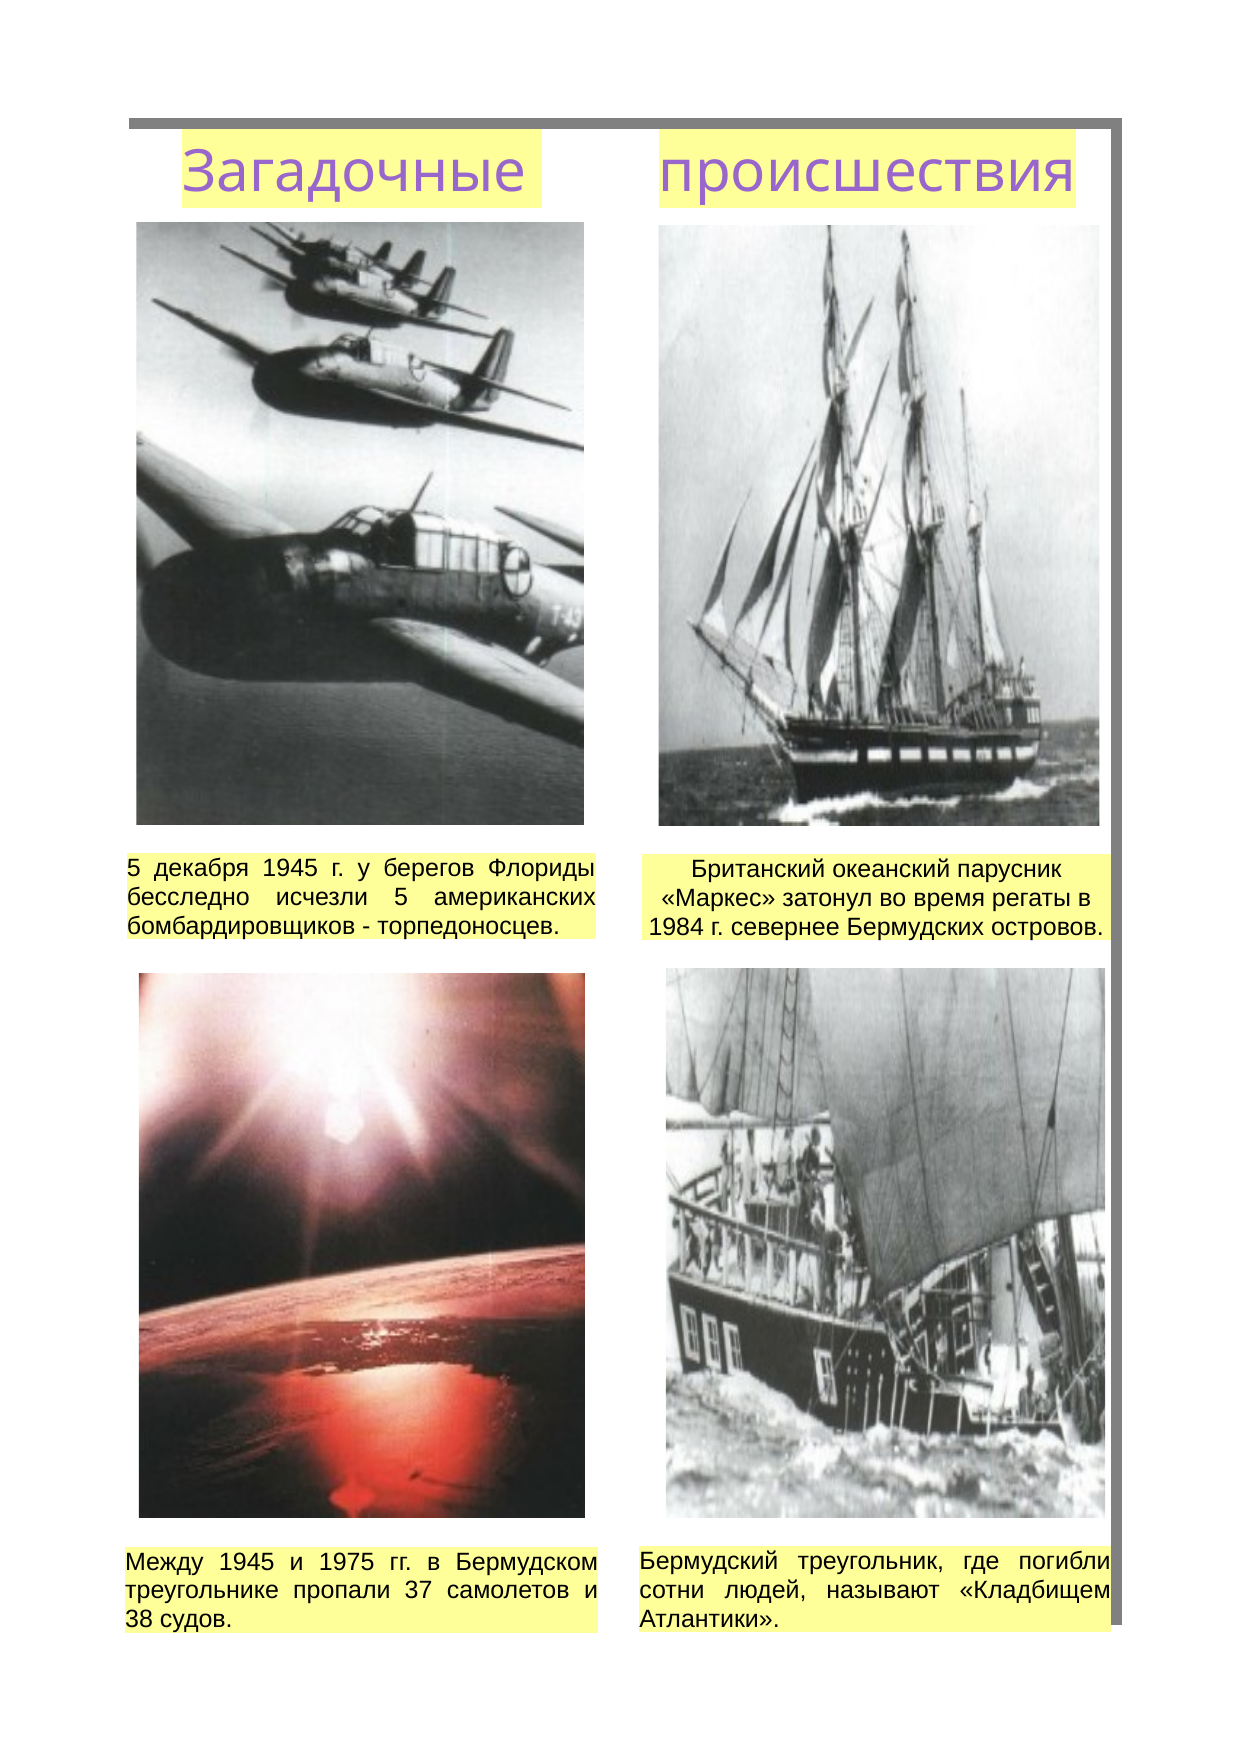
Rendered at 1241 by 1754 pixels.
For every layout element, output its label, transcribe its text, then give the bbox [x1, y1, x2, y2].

picture [136, 222, 584, 825]
text Загадочные [118, 129, 606, 208]
picture [138, 973, 585, 1518]
picture [665, 968, 1106, 1518]
picture [658, 225, 1100, 826]
text происшествия [623, 129, 1111, 208]
